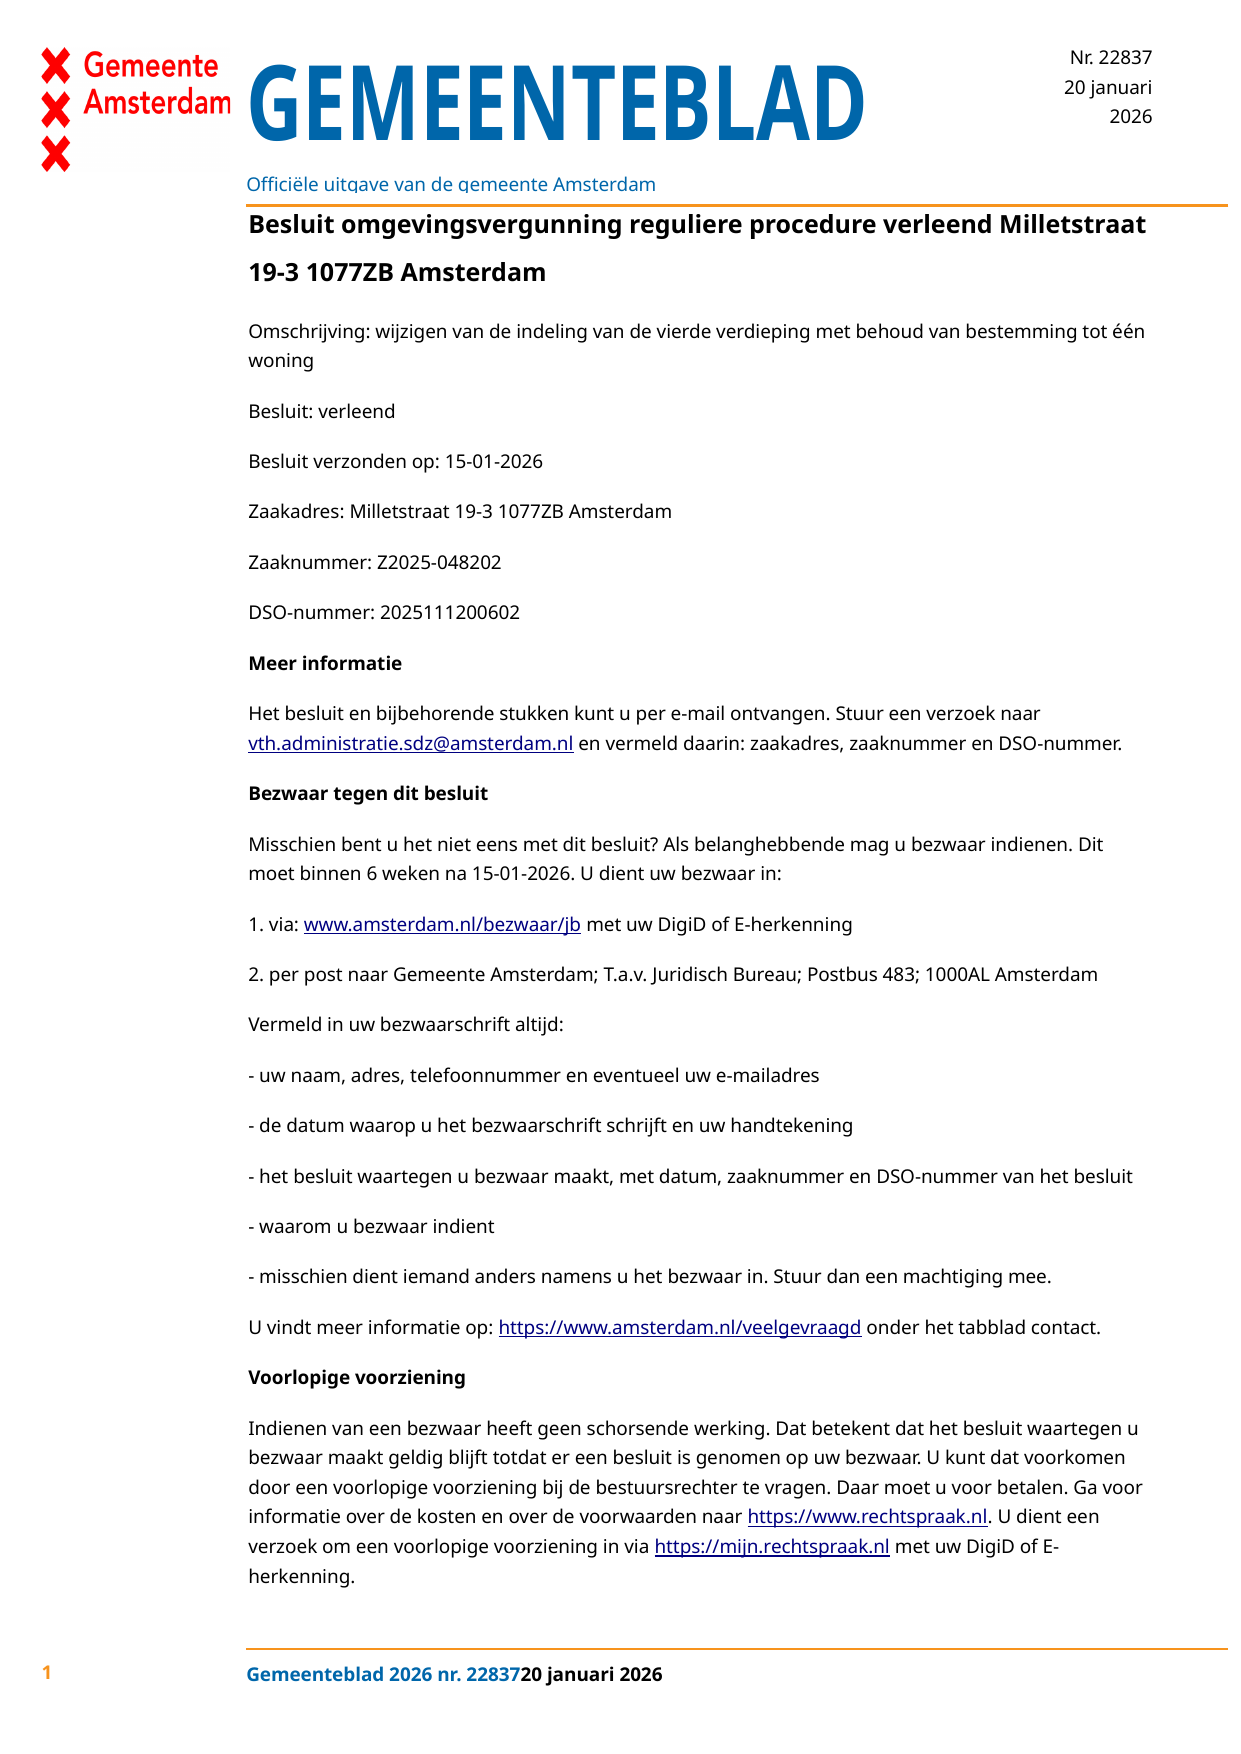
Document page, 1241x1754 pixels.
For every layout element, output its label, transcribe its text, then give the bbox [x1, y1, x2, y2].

text 2. per post naar Gemeente Amsterdam; T.a.v. Juridisch Bureau; Postbus 483; 1000AL Amsterdam [248, 961, 1152, 987]
text Omschrijving: wijzigen van de indeling van de vierde verdieping met behoud van bestemming tot één woning [248, 318, 1152, 373]
text Zaakadres: Milletstraat 19-3 1077ZB Amsterdam [248, 499, 1152, 524]
text Meer informatie [248, 650, 1152, 676]
text - het besluit waartegen u bezwaar maakt, met datum, zaaknummer en DSO-nummer van het besluit [248, 1163, 1152, 1189]
text Besluit verzonden op: 15-01-2026 [248, 448, 1152, 474]
text DSO-nummer: 2025111200602 [248, 599, 1152, 625]
text Het besluit en bijbehorende stukken kunt u per e-mail ontvangen. Stuur een verzoek naar vth.administratie.sdz@amsterdam.nl en vermeld daarin: zaakadres, zaaknummer en DSO-nummer. [248, 700, 1152, 756]
text - waarom u bezwaar indient [248, 1213, 1152, 1239]
text - de datum waarop u het bezwaarschrift schrijft en uw handtekening [248, 1112, 1152, 1138]
text Besluit: verleend [248, 398, 1152, 424]
text Zaaknummer: Z2025-048202 [248, 549, 1152, 575]
text Bezwaar tegen dit besluit [248, 780, 1152, 806]
picture [41, 47, 231, 172]
text - uw naam, adres, telefoonnummer en eventueel uw e-mailadres [248, 1062, 1152, 1088]
text Misschien bent u het niet eens met dit besluit? Als belanghebbende mag u bezwaar indienen. Dit moet binnen 6 weken na 15-01-2026. U dient uw bezwaar in: [248, 831, 1152, 886]
text Vermeld in uw bezwaarschrift altijd: [248, 1012, 1152, 1037]
text Indienen van een bezwaar heeft geen schorsende werking. Dat betekent dat het besluit waartegen u bezwaar maakt geldig blijft totdat er een besluit is genomen op uw bezwaar. U kunt dat voorkomen door een voorlopige voorziening bij de bestuursrechter te vragen. Daar moet u voor betalen. Ga voor informatie over de kosten en over de voorwaarden naar https://www.rechtspraak.nl. U dient een verzoek om een voorlopige voorziening in via https://mijn.rechtspraak.nl met uw DigiD of E-herkenning. [248, 1415, 1152, 1589]
text - misschien dient iemand anders namens u het bezwaar in. Stuur dan een machtiging mee. [248, 1264, 1152, 1289]
text Besluit omgevingsvergunning reguliere procedure verleend Milletstraat 19-3 1077ZB Amsterdam [248, 207, 1152, 288]
text U vindt meer informatie op: https://www.amsterdam.nl/veelgevraagd onder het tabblad contact. [248, 1314, 1152, 1340]
text Voorlopige voorziening [248, 1364, 1152, 1390]
text 1. via: www.amsterdam.nl/bezwaar/jb met uw DigiD of E-herkenning [248, 911, 1152, 937]
